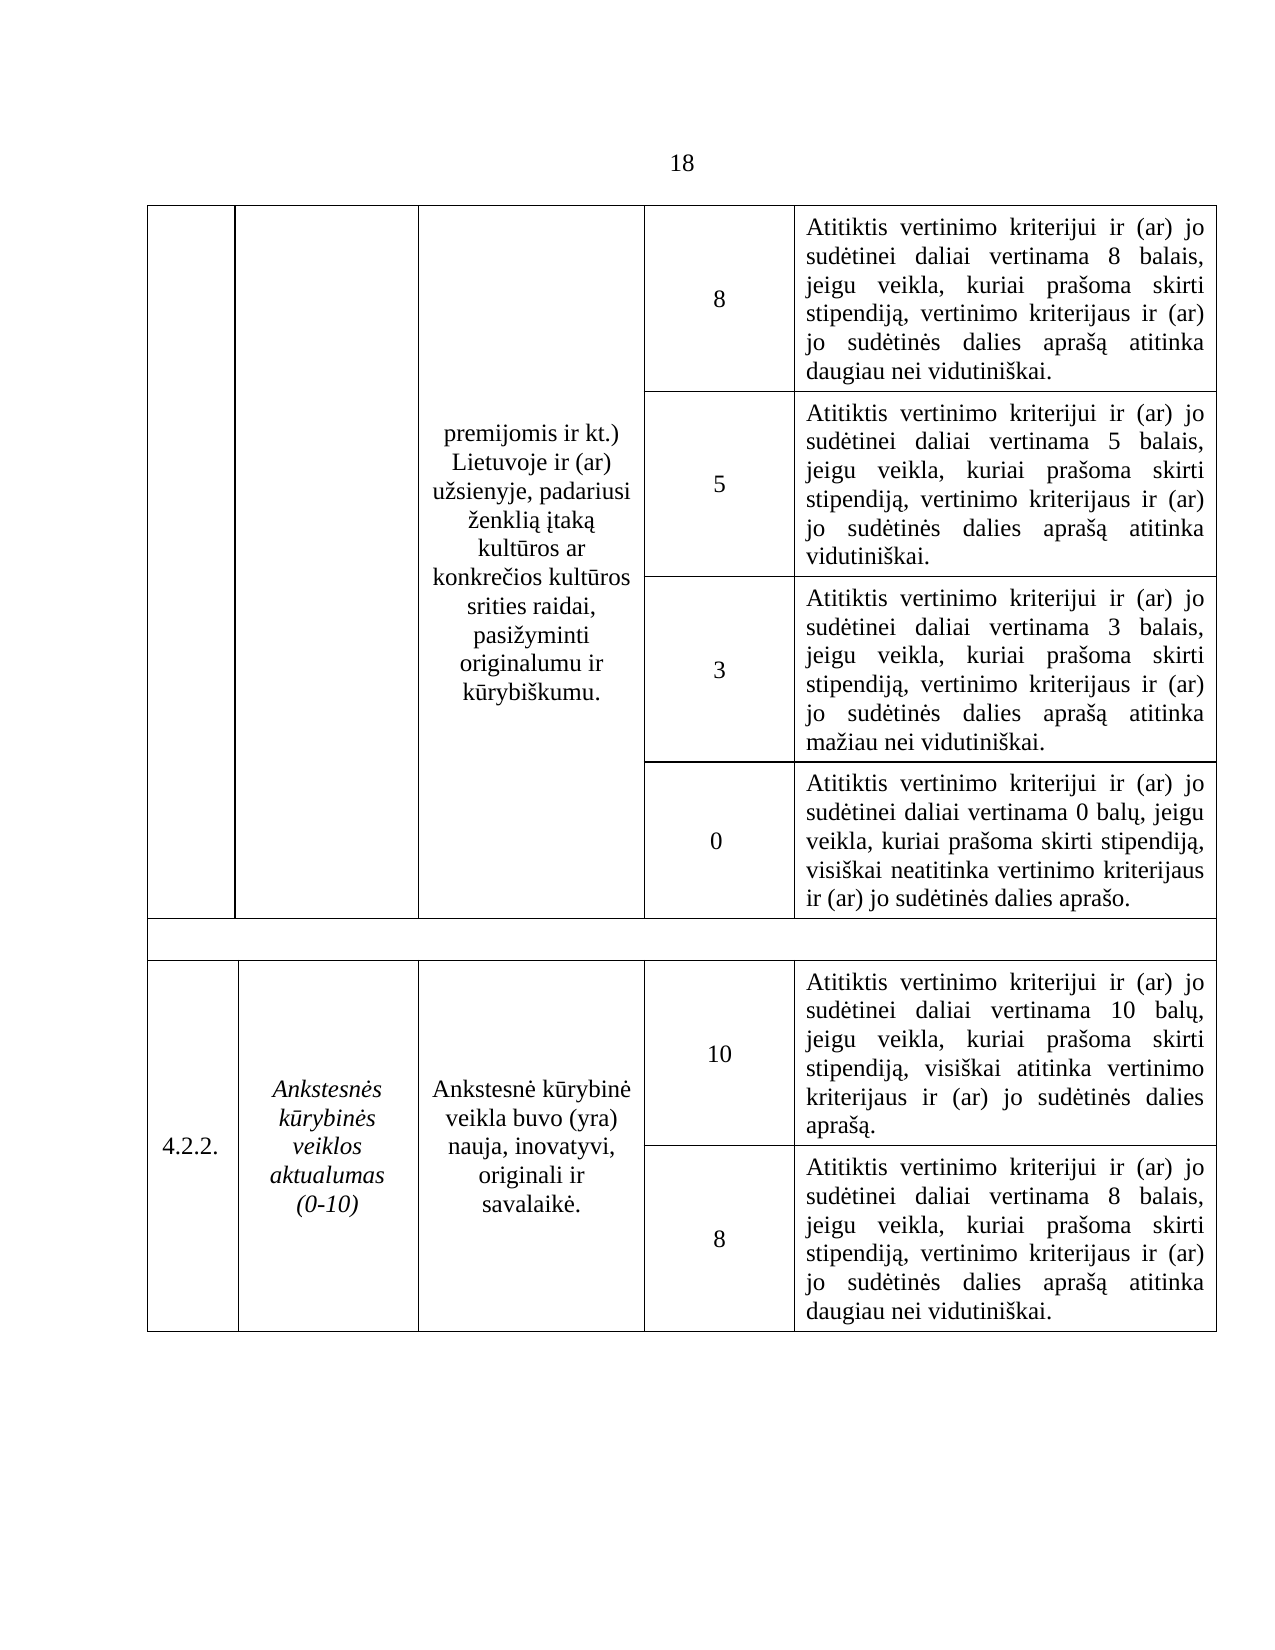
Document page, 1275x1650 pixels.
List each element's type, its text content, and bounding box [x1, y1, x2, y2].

table_cell Atitiktis vertinimo kriterijui ir (ar) jo sudėtinei daliai vertinama 8 balais, jeigu veikla, kuriai prašoma skirti stipendiją, vertinimo kriterijaus ir (ar) jo sudėtinės dalies aprašą atitinka daugiau nei vidutiniškai. [795, 1146, 1216, 1331]
table_cell 8 [645, 1146, 794, 1331]
table_cell [148, 919, 1216, 960]
table_cell Atitiktis vertinimo kriterijui ir (ar) jo sudėtinei daliai vertinama 3 balais, jeigu veikla, kuriai prašoma skirti stipendiją, vertinimo kriterijaus ir (ar) jo sudėtinės dalies aprašą atitinka mažiau nei vidutiniškai. [795, 577, 1216, 761]
table_cell 5 [645, 392, 794, 576]
table_cell 10 [645, 961, 794, 1145]
table_cell Ankstesnė kūrybinė veikla buvo (yra) nauja, inovatyvi, originali ir savalaikė. [419, 961, 644, 1331]
table_cell [148, 206, 234, 918]
table_cell 3 [645, 577, 794, 761]
table_cell 4.2.2. [148, 961, 238, 1331]
table_cell premijomis ir kt.) Lietuvoje ir (ar) užsienyje, padariusi ženklią įtaką kultūros ar konkrečios kultūros srities raidai, pasižyminti originalumu ir kūrybiškumu. [419, 206, 644, 918]
table_cell 0 [645, 763, 794, 918]
table_cell Ankstesnės kūrybinės veiklos aktualumas (0-10) [239, 961, 418, 1331]
table_cell Atitiktis vertinimo kriterijui ir (ar) jo sudėtinei daliai vertinama 10 balų, jeigu veikla, kuriai prašoma skirti stipendiją, visiškai atitinka vertinimo kriterijaus ir (ar) jo sudėtinės dalies aprašą. [795, 961, 1216, 1145]
table_cell 8 [645, 206, 794, 391]
table_cell Atitiktis vertinimo kriterijui ir (ar) jo sudėtinei daliai vertinama 0 balų, jeigu veikla, kuriai prašoma skirti stipendiją, visiškai neatitinka vertinimo kriterijaus ir (ar) jo sudėtinės dalies aprašo. [795, 763, 1216, 918]
table_cell [236, 206, 418, 918]
table_cell Atitiktis vertinimo kriterijui ir (ar) jo sudėtinei daliai vertinama 8 balais, jeigu veikla, kuriai prašoma skirti stipendiją, vertinimo kriterijaus ir (ar) jo sudėtinės dalies aprašą atitinka daugiau nei vidutiniškai. [795, 206, 1216, 391]
table_cell Atitiktis vertinimo kriterijui ir (ar) jo sudėtinei daliai vertinama 5 balais, jeigu veikla, kuriai prašoma skirti stipendiją, vertinimo kriterijaus ir (ar) jo sudėtinės dalies aprašą atitinka vidutiniškai. [795, 392, 1216, 576]
